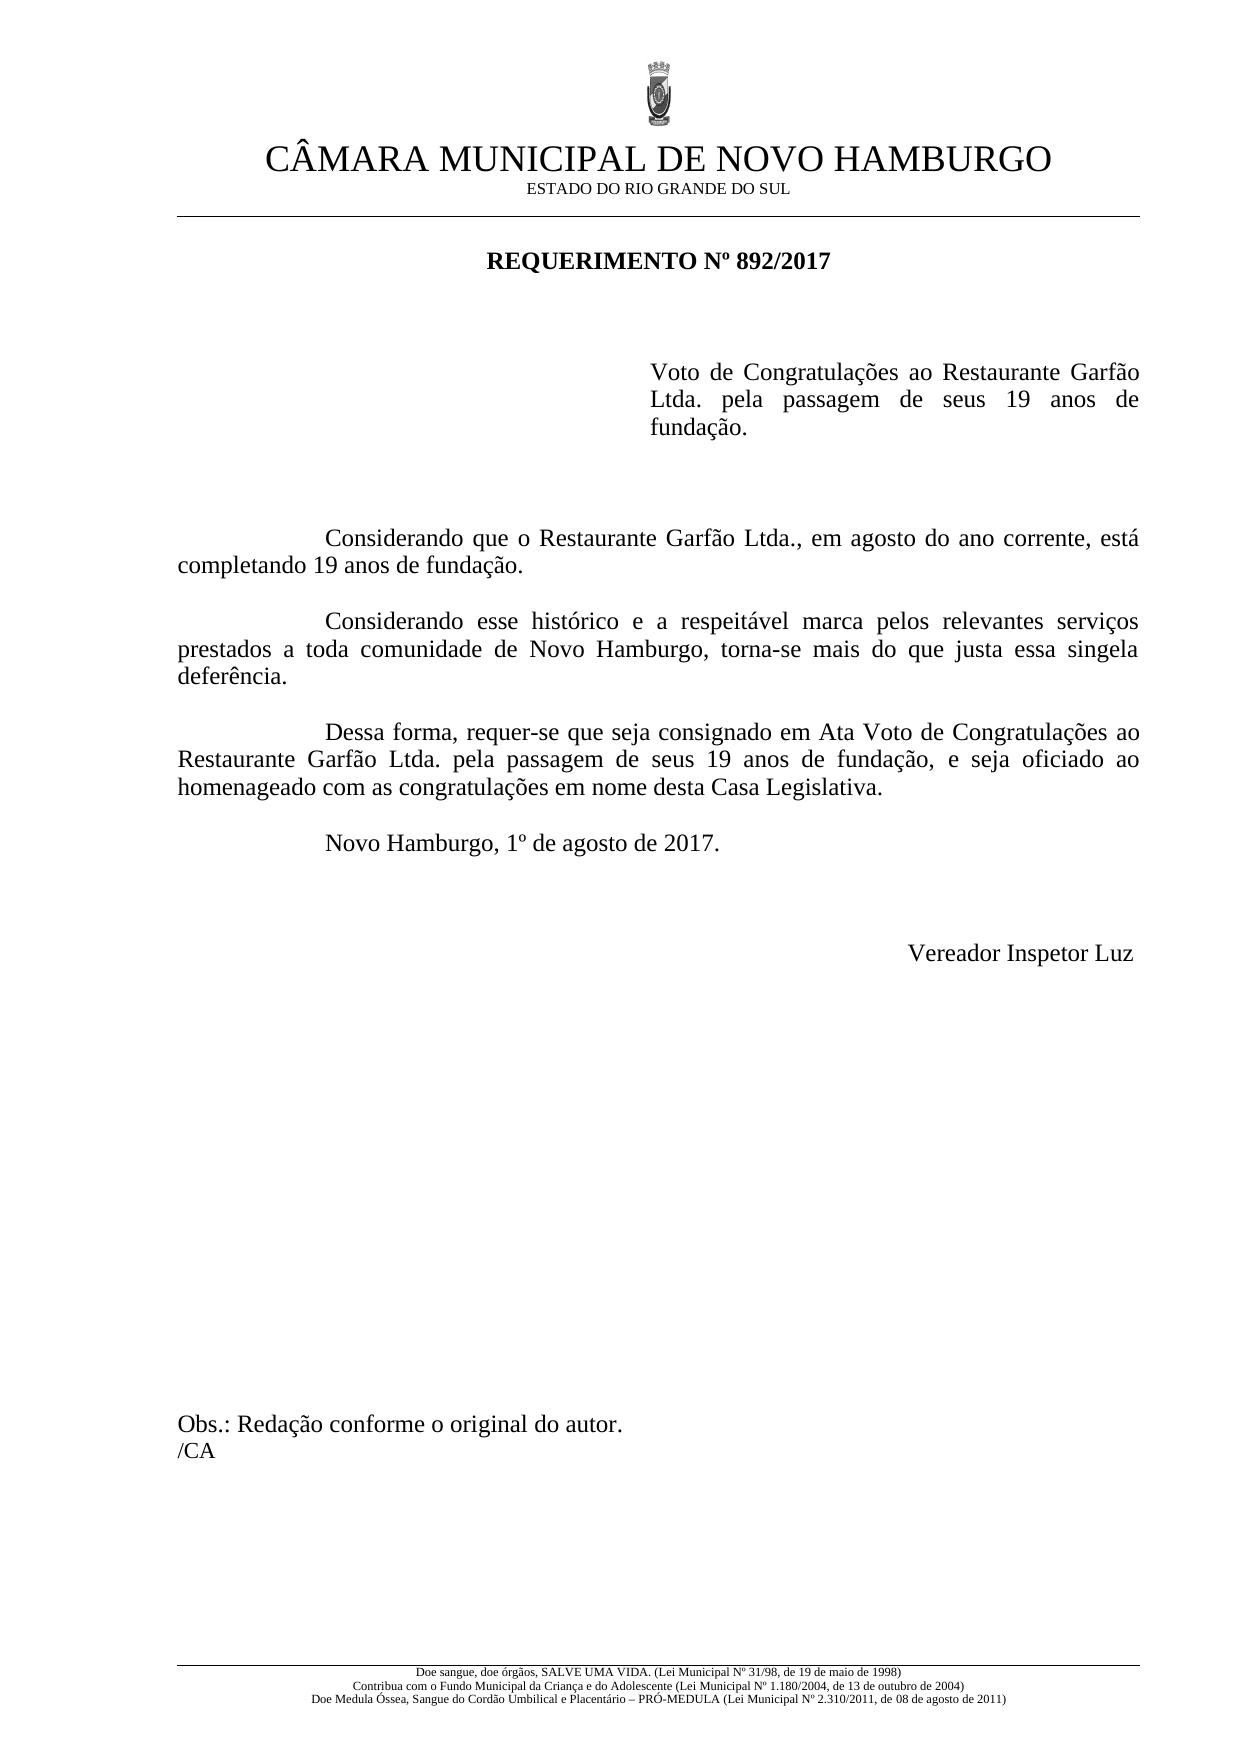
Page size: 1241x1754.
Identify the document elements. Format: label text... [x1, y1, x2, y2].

text /CA [177, 1438, 1140, 1464]
text Dessa forma, requer-se que seja consignado em Ata Voto de Congratulações ao Restaurante Garfão Ltda. pela passagem de seus 19 anos de fundação, e seja oficiado ao homenageado com as congratulações em nome desta Casa Legislativa. [177, 718, 1140, 801]
text Obs.: Redação conforme o original do autor. [177, 1411, 1140, 1438]
text REQUERIMENTO Nº 892/2017 [177, 247, 1140, 274]
text Novo Hamburgo, 1º de agosto de 2017. [177, 829, 1140, 856]
text Vereador Inspetor Luz [177, 939, 1140, 967]
text Considerando que o Restaurante Garfão Ltda., em agosto do ano corrente, está completando 19 anos de fundação. [177, 524, 1140, 579]
text Considerando esse histórico e a respeitável marca pelos relevantes serviços prestados a toda comunidade de Novo Hamburgo, torna-se mais do que justa essa singela deferência. [177, 607, 1140, 690]
text Voto de Congratulações ao Restaurante Garfão Ltda. pela passagem de seus 19 anos de fundação. [650, 358, 1140, 441]
